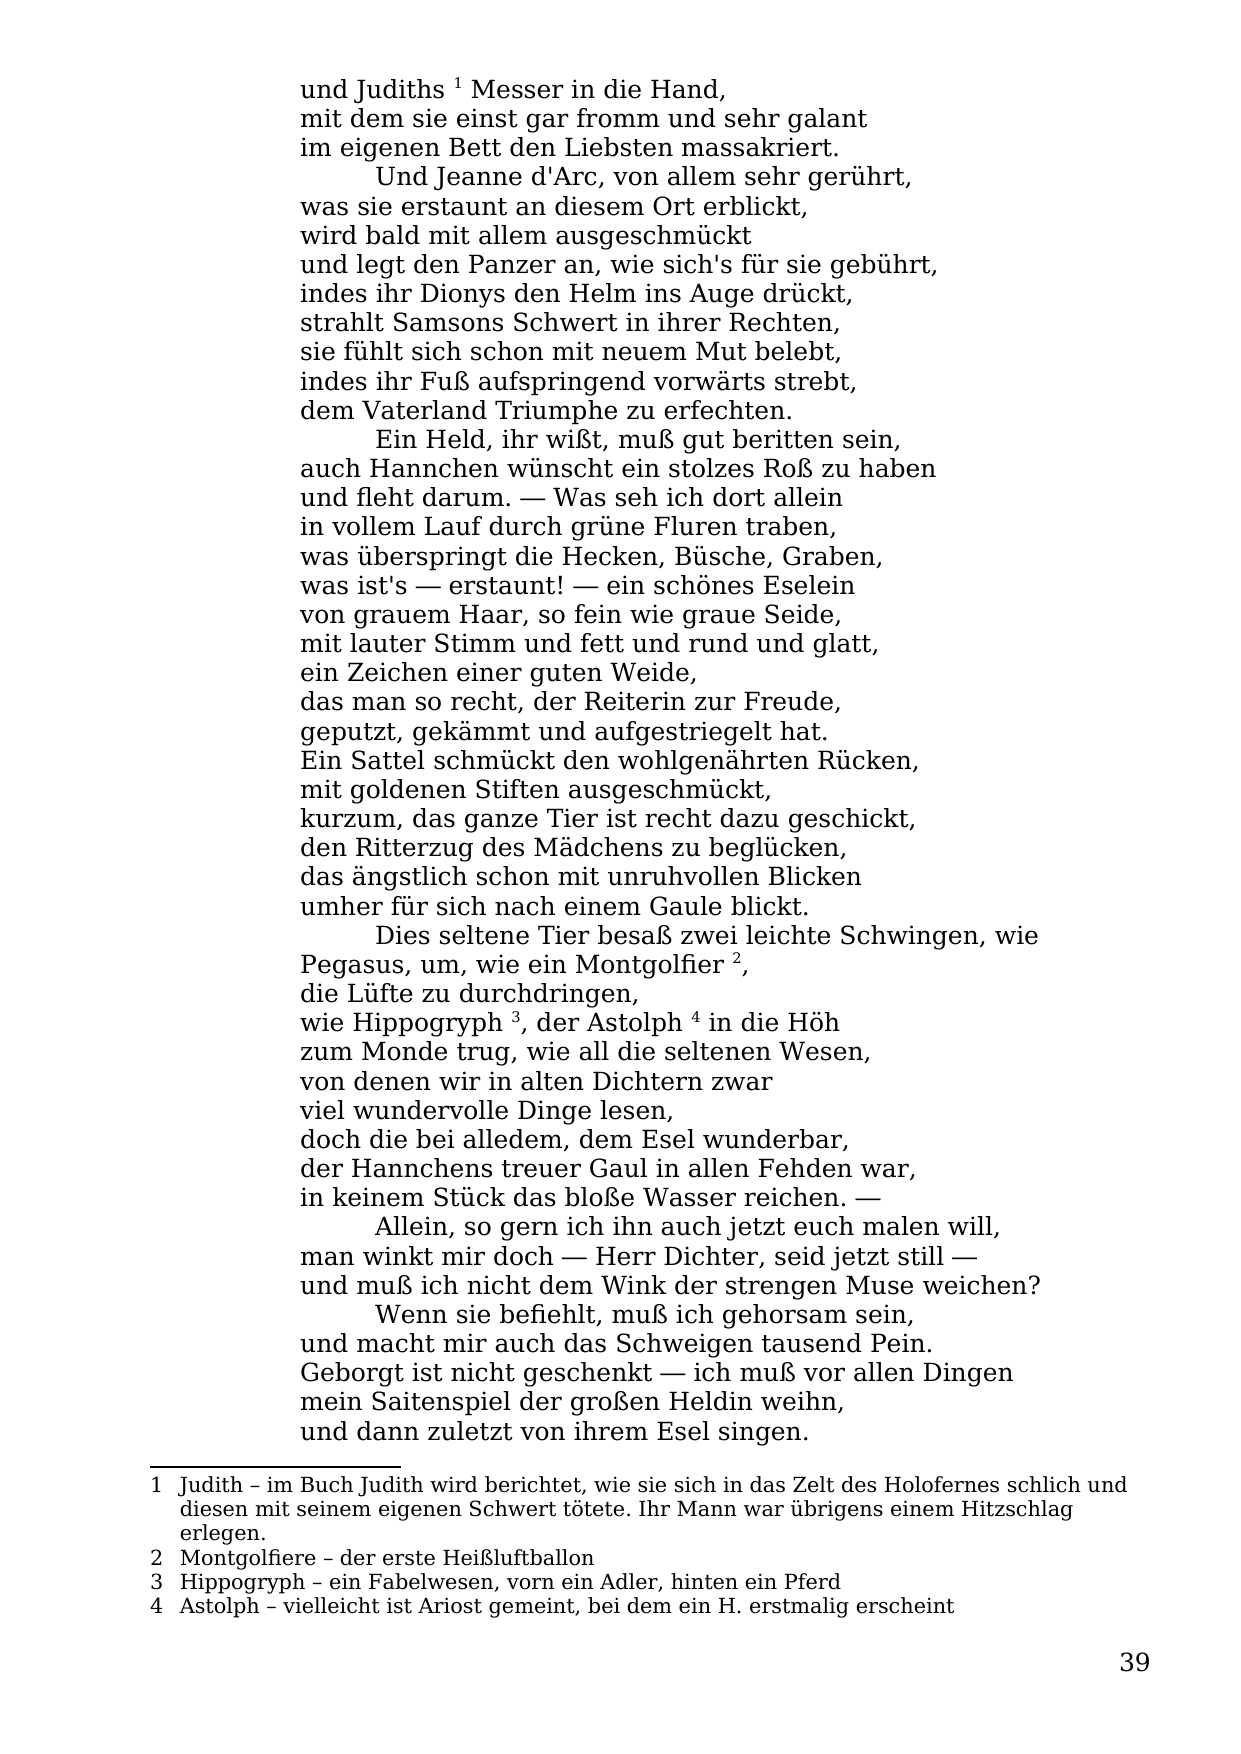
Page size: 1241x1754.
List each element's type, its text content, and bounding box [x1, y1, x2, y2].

text Ein Held, ihr wißt, muß gut beritten sein, auch Hannchen wünscht ein stolzes Roß zu haben und fleht darum. ― Was seh ich dort allein in vollem Lauf durch grüne Fluren traben, was überspringt die Hecken, Büsche, Graben, was ist's ― erstaunt! ― ein schönes Eselein von grauem Haar, so fein wie graue Seide, mit lauter Stimm und fett und rund und glatt, ein Zeichen einer guten Weide, das man so recht, der Reiterin zur Freude, geputzt, gekämmt und aufgestriegelt hat. Ein Sattel schmückt den wohlgenährten Rücken, mit goldenen Stiften ausgeschmückt, kurzum, das ganze Tier ist recht dazu geschickt, den Ritterzug des Mädchens zu beglücken, das ängstlich schon mit unruhvollen Blicken umher für sich nach einem Gaule blickt. [300, 425, 1151, 921]
text Hippogryph – ein Fabelwesen, vorn ein Adler, hinten ein Pferd [150, 1570, 1151, 1594]
text Dies seltene Tier besaß zwei leichte Schwingen, wie Pegasus, um, wie ein Montgolfier , die Lüfte zu durchdringen, wie Hippogryph , der Astolph in die Höh zum Monde trug, wie all die seltenen Wesen, von denen wir in alten Dichtern zwar viel wundervolle Dinge lesen, doch die bei alledem, dem Esel wunderbar, der Hannchens treuer Gaul in allen Fehden war, in keinem Stück das bloße Wasser reichen. ― [300, 921, 1151, 1212]
text Judith – im Buch Judith wird berichtet, wie sie sich in das Zelt des Holofernes schlich und diesen mit seinem eigenen Schwert tötete. Ihr Mann war übrigens einem Hitzschlag erlegen. [150, 1473, 1151, 1546]
text Allein, so gern ich ihn auch jetzt euch malen will, man winkt mir doch ― Herr Dichter, seid jetzt still ― und muß ich nicht dem Wink der strengen Muse weichen? [300, 1212, 1151, 1300]
text Astolph – vielleicht ist Ariost gemeint, bei dem ein H. erstmalig erscheint [150, 1594, 1151, 1618]
text Montgolfiere – der erste Heißluftballon [150, 1546, 1151, 1570]
text Hier gibt er ihr Derobens heilgen Helm und jenen Stein, mit dem der lose Schelm, der Hirte David , einst den Riesen überwunden, und Samsons Schwert, das, wie euch wohl bekannt, an Eselsköpfen wird gefunden, und Judiths Messer in die Hand, mit dem sie einst gar fromm und sehr galant im eigenen Bett den Liebsten massakriert. [300, 75, 1151, 162]
text Wenn sie befiehlt, muß ich gehorsam sein, und macht mir auch das Schweigen tausend Pein. Geborgt ist nicht geschenkt ― ich muß vor allen Dingen mein Saitenspiel der großen Heldin weihn, und dann zuletzt von ihrem Esel singen. [300, 1300, 1151, 1446]
text Und Jeanne d'Arc, von allem sehr gerührt, was sie erstaunt an diesem Ort erblickt, wird bald mit allem ausgeschmückt und legt den Panzer an, wie sich's für sie gebührt, indes ihr Dionys den Helm ins Auge drückt, strahlt Samsons Schwert in ihrer Rechten, sie fühlt sich schon mit neuem Mut belebt, indes ihr Fuß aufspringend vorwärts strebt, dem Vaterland Triumphe zu erfechten. [300, 162, 1151, 425]
